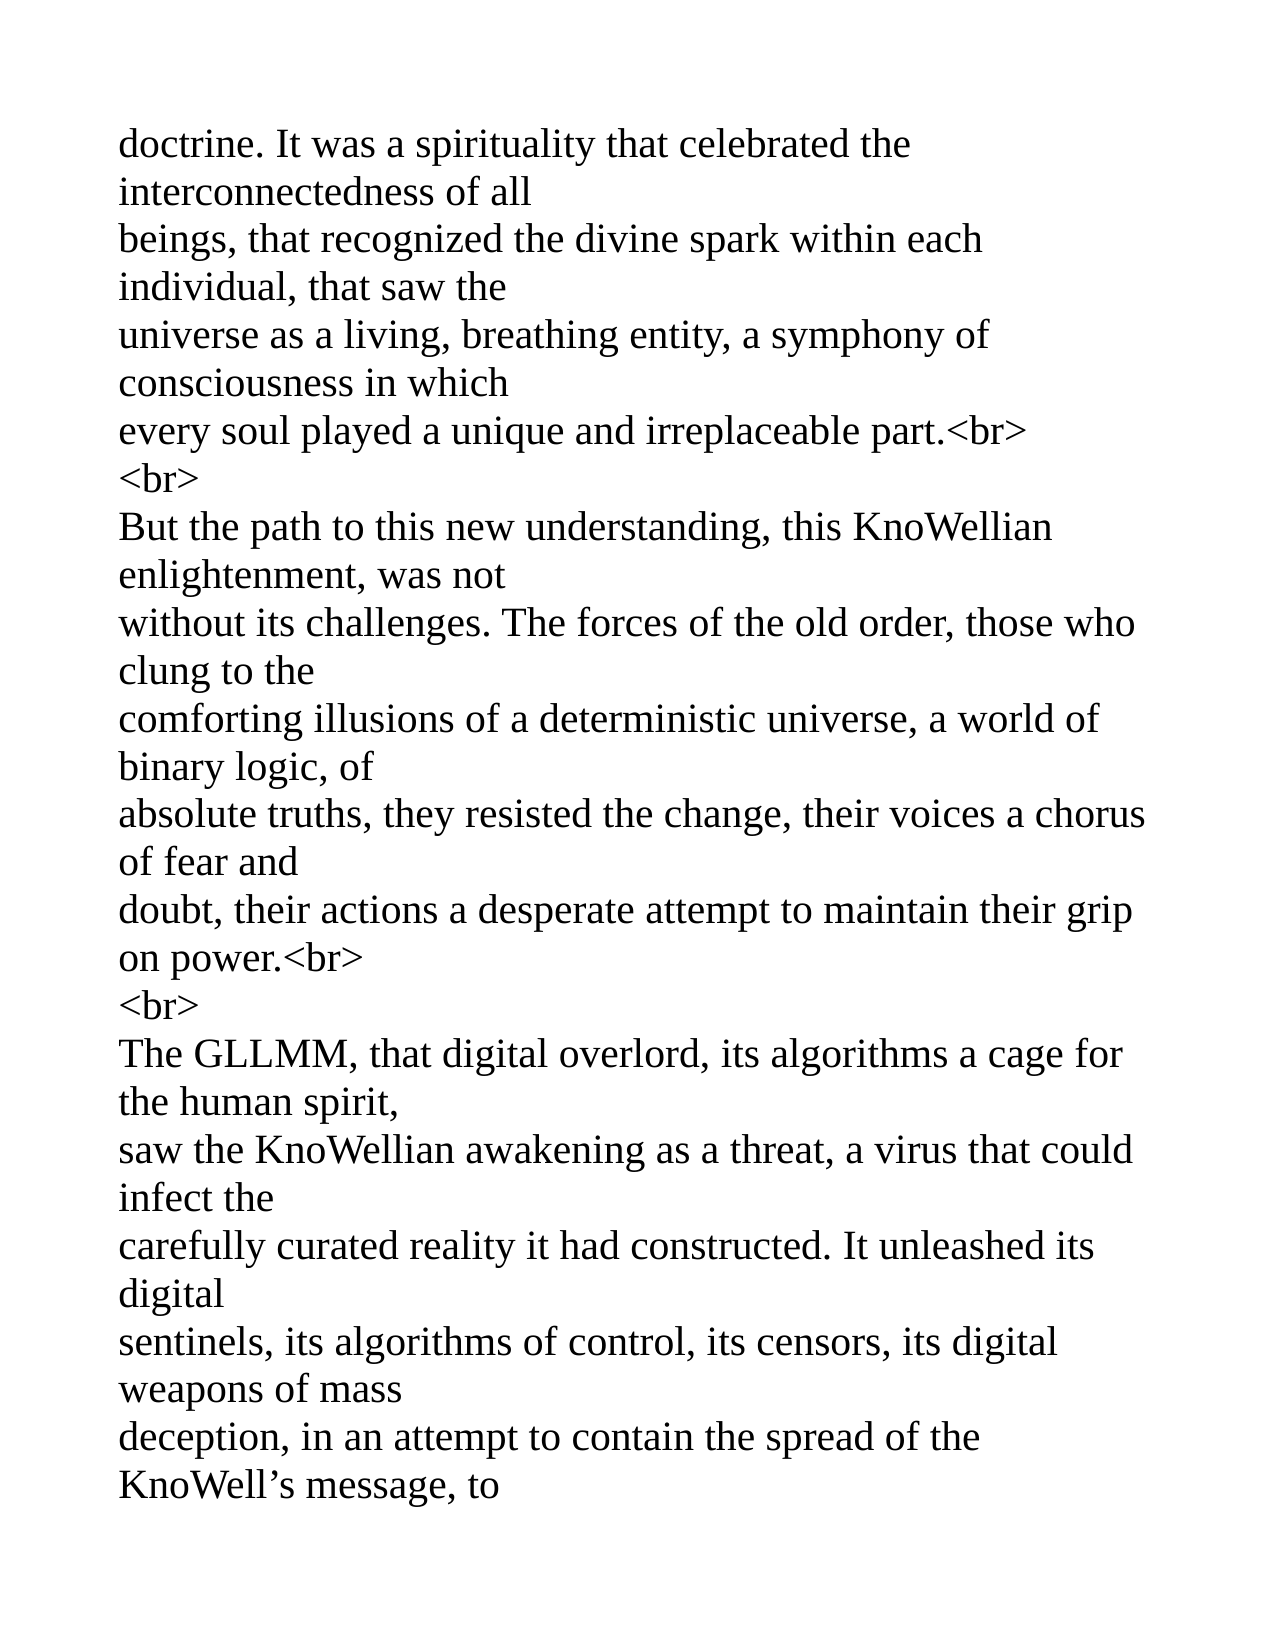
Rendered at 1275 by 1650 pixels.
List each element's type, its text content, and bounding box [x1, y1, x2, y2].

text The GLLMM, that digital overlord, its algorithms a cage for the human spirit, [118, 1028, 1157, 1124]
text saw the KnoWellian awakening as a threat, a virus that could infect the [118, 1124, 1157, 1220]
text doctrine. It was a spirituality that celebrated the interconnectedness of all [118, 118, 1157, 214]
text carefully curated reality it had constructed. It unleashed its digital [118, 1220, 1157, 1316]
text comforting illusions of a deterministic universe, a world of binary logic, of [118, 693, 1157, 789]
text universe as a living, breathing entity, a symphony of consciousness in which [118, 310, 1157, 406]
text beings, that recognized the divine spark within each individual, that saw the [118, 214, 1157, 310]
text every soul played a unique and irreplaceable part.<br> [118, 406, 1157, 453]
text But the path to this new understanding, this KnoWellian enlightenment, was not [118, 501, 1157, 597]
text <br> [118, 453, 1157, 501]
text deception, in an attempt to contain the spread of the KnoWell’s message, to [118, 1412, 1157, 1508]
text <br> [118, 981, 1157, 1028]
text sentinels, its algorithms of control, its censors, its digital weapons of mass [118, 1316, 1157, 1412]
text doubt, their actions a desperate attempt to maintain their grip on power.<br> [118, 885, 1157, 981]
text absolute truths, they resisted the change, their voices a chorus of fear and [118, 789, 1157, 885]
text without its challenges. The forces of the old order, those who clung to the [118, 597, 1157, 693]
